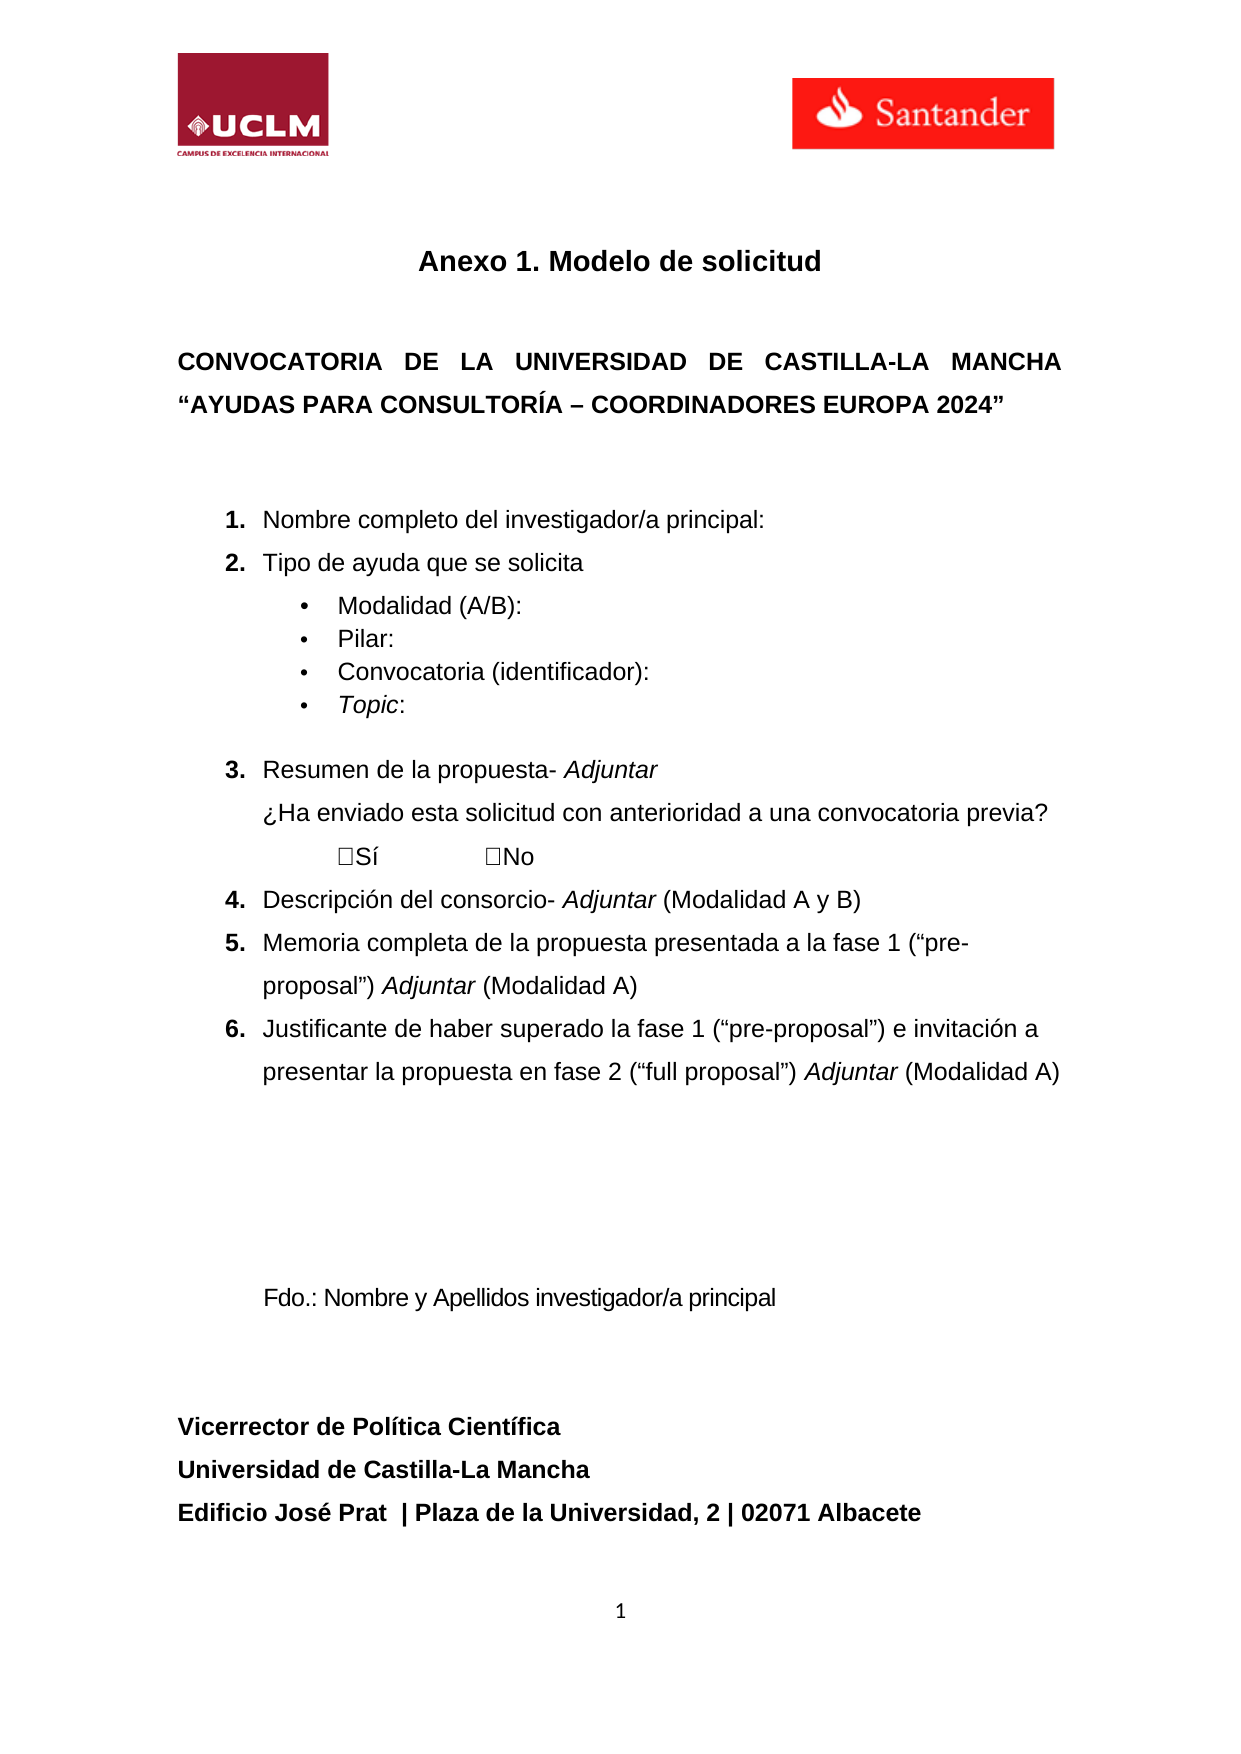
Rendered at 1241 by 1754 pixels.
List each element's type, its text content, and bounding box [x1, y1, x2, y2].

list Memoria completa de la propuesta presentada a la fase 1 (“pre-proposal”) Adjuntar (Modalidad A) [225, 928, 1063, 999]
list Topic: [300, 690, 1063, 719]
text Universidad de Castilla-La Mancha [177, 1455, 1063, 1484]
list Nombre completo del investigador/a principal: [225, 505, 1063, 533]
list Justificante de haber superado la fase 1 (“pre-proposal”) e invitación a presentar la propuesta en fase 2 (“full proposal”) Adjuntar (Modalidad A) [225, 1014, 1063, 1086]
text Vicerrector de Política Científica [177, 1412, 1063, 1441]
text Fdo.: Nombre y Apellidos investigador/a principal [263, 1283, 1063, 1311]
list ¿Ha enviado esta solicitud con anterioridad a una convocatoria previa? Sí No [262, 798, 1063, 870]
list Pilar: [300, 624, 1063, 653]
text CONVOCATORIA DE LA UNIVERSIDAD DE CASTILLA-LA MANCHA “AYUDAS PARA CONSULTORÍA – COORDINADORES EUROPA 2024” [177, 347, 1063, 418]
list Convocatoria (identificador): [300, 657, 1063, 686]
list Tipo de ayuda que se solicita [225, 548, 1063, 577]
text Edificio José Prat | Plaza de la Universidad, 2 | 02071 Albacete [177, 1498, 1063, 1527]
list Modalidad (A/B): [300, 591, 1063, 620]
list Resumen de la propuesta- Adjuntar [225, 755, 1063, 784]
text Anexo 1. Modelo de solicitud [177, 244, 1063, 278]
list Descripción del consorcio- Adjuntar (Modalidad A y B) [225, 884, 1063, 913]
